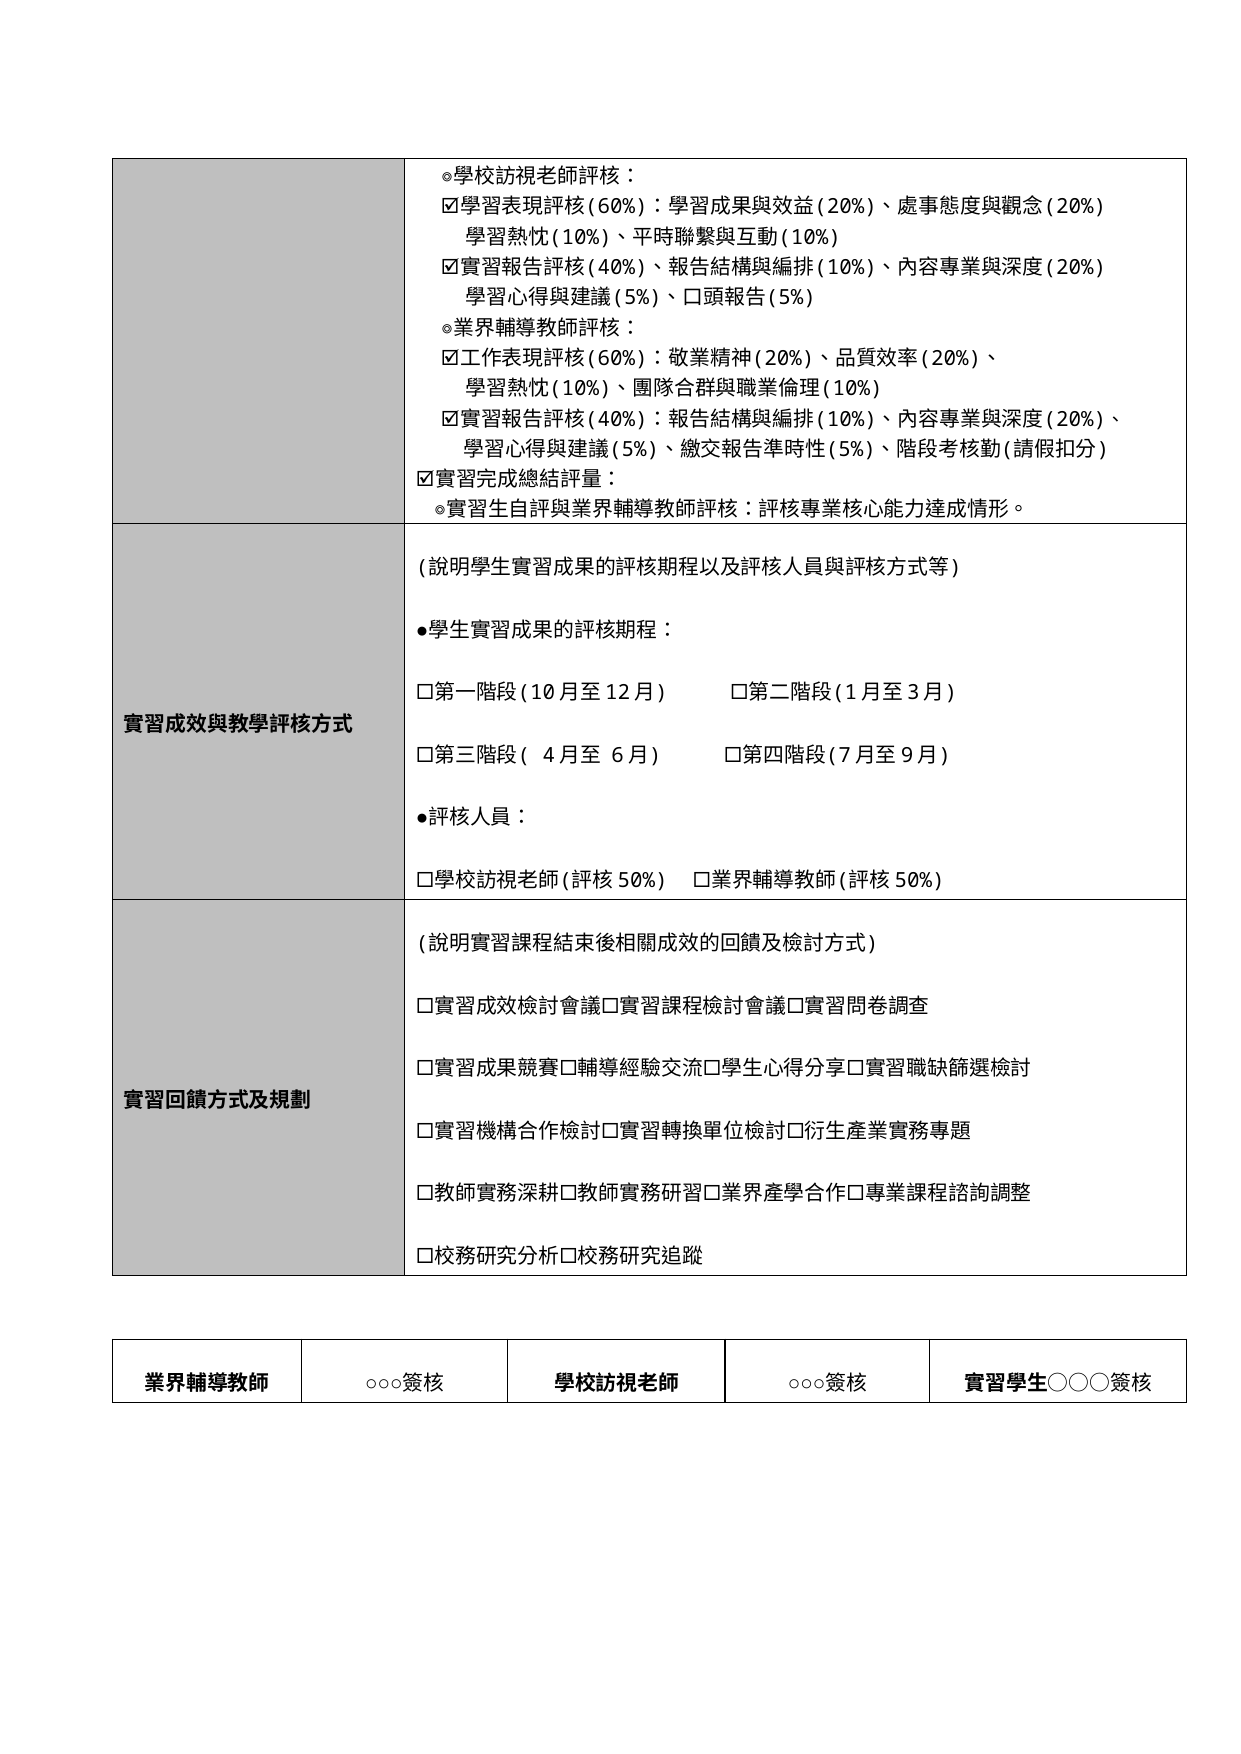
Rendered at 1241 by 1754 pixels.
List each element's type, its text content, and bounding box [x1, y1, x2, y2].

table_cell (說明實習課程結束後相關成效的回饋及檢討方式) 實習成效檢討會議實習課程檢討會議實習問卷調查 實習成果競賽輔導經驗交流學生心得分享實習職缺篩選檢討 實習機構合作檢討實習轉換單位檢討衍生產業實務專題 教師實務深耕教師實務研習業界產學合作專業課程諮詢調整 校務研究分析校務研究追蹤 [405, 900, 1186, 1275]
table_header ○○○簽核 [726, 1340, 929, 1402]
table_header [113, 159, 404, 523]
table_header 學校訪視老師 [508, 1340, 724, 1402]
table_cell 實習回饋方式及規劃 [113, 900, 404, 1275]
table_header 實習學生○○○簽核 [930, 1340, 1186, 1402]
table_header 業界輔導教師 [113, 1340, 301, 1402]
table_header ○○○簽核 [302, 1340, 507, 1402]
table_cell (說明學生實習成果的評核期程以及評核人員與評核方式等) ●學生實習成果的評核期程： 第一階段(10月至12月) 第二階段(1月至3月) 第三階段( 4月至 6月) 第四階段(7月至9月) ●評核人員： 學校訪視老師(評核50%) 業界輔導教師(評核50%) [405, 524, 1186, 899]
table_header ◎學校訪視老師評核： 學習表現評核(60%)：學習成果與效益(20%)、處事態度與觀念(20%) 學習熱忱(10%)、平時聯繫與互動(10%) 實習報告評核(40%)、報告結構與編排(10%)、內容專業與深度(20%) 學習心得與建議(5%)、口頭報告(5%) ◎業界輔導教師評核： 工作表現評核(60%)：敬業精神(20%)、品質效率(20%)、 學習熱忱(10%)、團隊合群與職業倫理(10%) 實習報告評核(40%)：報告結構與編排(10%)、內容專業與深度(20%)、 學習心得與建議(5%)、繳交報告準時性(5%)、階段考核勤(請假扣分) 實習完成總結評量： ◎實習生自評與業界輔導教師評核：評核專業核心能力達成情形。 [405, 159, 1186, 523]
table_cell 實習成效與教學評核方式 [113, 524, 404, 899]
